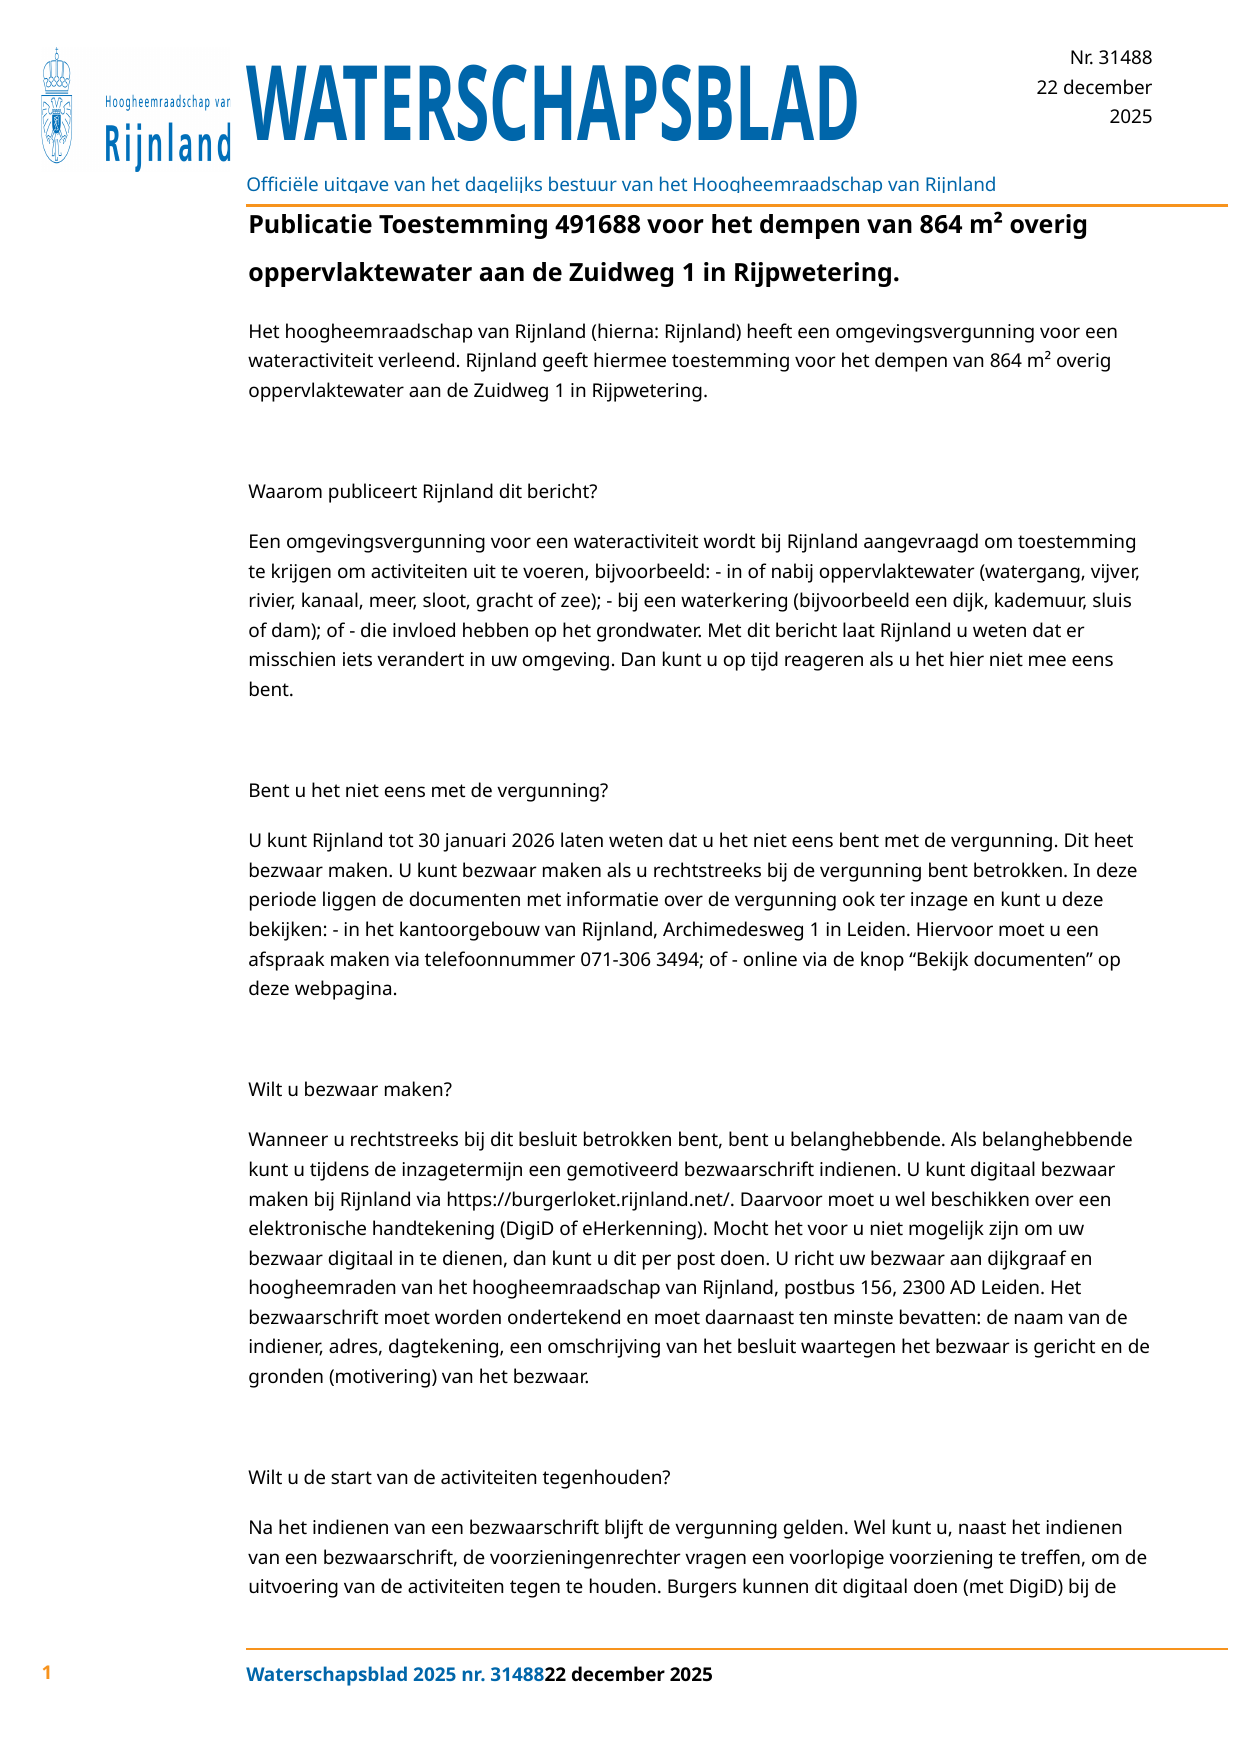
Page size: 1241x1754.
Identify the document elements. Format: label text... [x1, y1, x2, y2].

text Een omgevingsvergunning voor een wateractiviteit wordt bij Rijnland aangevraagd om toestemming te krijgen om activiteiten uit te voeren, bijvoorbeeld: - in of nabij oppervlaktewater (watergang, vijver, rivier, kanaal, meer, sloot, gracht of zee); - bij een waterkering (bijvoorbeeld een dijk, kademuur, sluis of dam); of - die invloed hebben op het grondwater. Met dit bericht laat Rijnland u weten dat er misschien iets verandert in uw omgeving. Dan kunt u op tijd reageren als u het hier niet mee eens bent. [248, 528, 1152, 702]
text Wanneer u rechtstreeks bij dit besluit betrokken bent, bent u belanghebbende. Als belanghebbende kunt u tijdens de inzagetermijn een gemotiveerd bezwaarschrift indienen. U kunt digitaal bezwaar maken bij Rijnland via https://burgerloket.rijnland.net/. Daarvoor moet u wel beschikken over een elektronische handtekening (DigiD of eHerkenning). Mocht het voor u niet mogelijk zijn om uw bezwaar digitaal in te dienen, dan kunt u dit per post doen. U richt uw bezwaar aan dijkgraaf en hoogheemraden van het hoogheemraadschap van Rijnland, postbus 156, 2300 AD Leiden. Het bezwaarschrift moet worden ondertekend en moet daarnaast ten minste bevatten: de naam van de indiener, adres, dagtekening, een omschrijving van het besluit waartegen het bezwaar is gericht en de gronden (motivering) van het bezwaar. [248, 1127, 1152, 1389]
text Wilt u de start van de activiteiten tegenhouden? [248, 1464, 1152, 1490]
text Publicatie Toestemming 491688 voor het dempen van 864 m² overig oppervlaktewater aan de Zuidweg 1 in Rijpwetering. [248, 207, 1152, 288]
text Waarom publiceert Rijnland dit bericht? [248, 478, 1152, 504]
text Na het indienen van een bezwaarschrift blijft de vergunning gelden. Wel kunt u, naast het indienen van een bezwaarschrift, de voorzieningenrechter vragen een voorlopige voorziening te treffen, om de uitvoering van de activiteiten tegen te houden. Burgers kunnen dit digitaal doen (met DigiD) bij de [248, 1514, 1152, 1599]
picture [41, 47, 231, 172]
text U kunt Rijnland tot 30 januari 2026 laten weten dat u het niet eens bent met de vergunning. Dit heet bezwaar maken. U kunt bezwaar maken als u rechtstreeks bij de vergunning bent betrokken. In deze periode liggen de documenten met informatie over de vergunning ook ter inzage en kunt u deze bekijken: - in het kantoorgebouw van Rijnland, Archimedesweg 1 in Leiden. Hiervoor moet u een afspraak maken via telefoonnummer 071-306 3494; of - online via de knop “Bekijk documenten” op deze webpagina. [248, 827, 1152, 1001]
text Het hoogheemraadschap van Rijnland (hierna: Rijnland) heeft een omgevingsvergunning voor een wateractiviteit verleend. Rijnland geeft hiermee toestemming voor het dempen van 864 m² overig oppervlaktewater aan de Zuidweg 1 in Rijpwetering. [248, 318, 1152, 403]
text Bent u het niet eens met de vergunning? [248, 777, 1152, 803]
text Wilt u bezwaar maken? [248, 1076, 1152, 1102]
